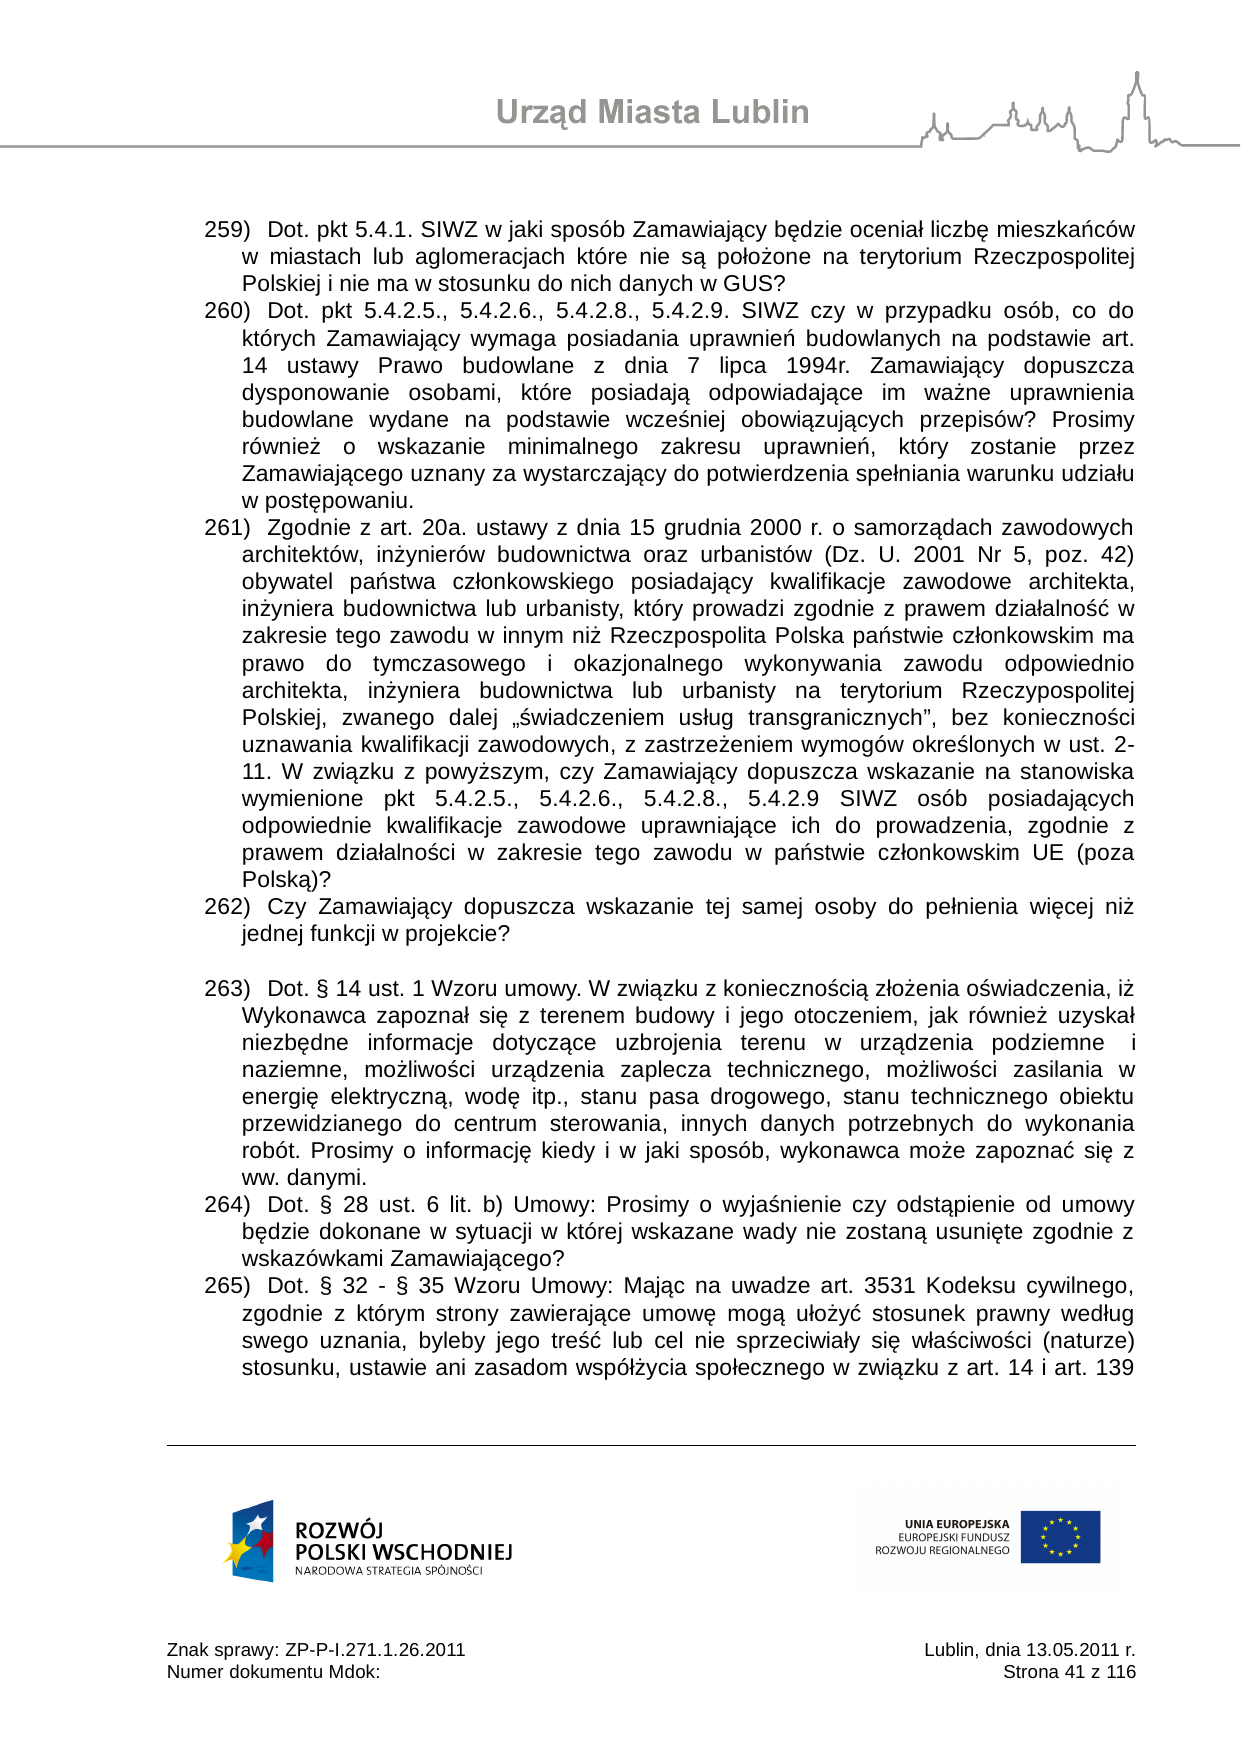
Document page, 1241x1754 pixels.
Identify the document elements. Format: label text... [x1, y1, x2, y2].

list Czy Zamawiający dopuszcza wskazanie tej samej osoby do pełnienia więcej niż jednej funkcji w projekcie? [204, 893, 1136, 947]
list Dot. pkt 5.4.1. SIWZ w jaki sposób Zamawiający będzie oceniał liczbę mieszkańców w miastach lub aglomeracjach które nie są położone na terytorium Rzeczpospolitej Polskiej i nie ma w stosunku do nich danych w GUS? [204, 216, 1136, 297]
picture [0, 71, 1241, 197]
list Dot. § 14 ust. 1 Wzoru umowy. W związku z koniecznością złożenia oświadczenia, iż Wykonawca zapoznał się z terenem budowy i jego otoczeniem, jak również uzyskał niezbędne informacje dotyczące uzbrojenia terenu w urządzenia podziemne i naziemne, możliwości urządzenia zaplecza technicznego, możliwości zasilania w energię elektryczną, wodę itp., stanu pasa drogowego, stanu technicznego obiektu przewidzianego do centrum sterowania, innych danych potrzebnych do wykonania robót. Prosimy o informację kiedy i w jaki sposób, wykonawca może zapoznać się z ww. danymi. [204, 974, 1136, 1191]
picture [858, 1483, 1120, 1591]
list Dot. pkt 5.4.2.5., 5.4.2.6., 5.4.2.8., 5.4.2.9. SIWZ czy w przypadku osób, co do których Zamawiający wymaga posiadania uprawnień budowlanych na podstawie art. 14 ustawy Prawo budowlane z dnia 7 lipca 1994r. Zamawiający dopuszcza dysponowanie osobami, które posiadają odpowiadające im ważne uprawnienia budowlane wydane na podstawie wcześniej obowiązujących przepisów? Prosimy również o wskazanie minimalnego zakresu uprawnień, który zostanie przez Zamawiającego uznany za wystarczający do potwierdzenia spełniania warunku udziału w postępowaniu. [204, 297, 1136, 513]
list Dot. § 28 ust. 6 lit. b) Umowy: Prosimy o wyjaśnienie czy odstąpienie od umowy będzie dokonane w sytuacji w której wskazane wady nie zostaną usunięte zgodnie z wskazówkami Zamawiającego? [204, 1191, 1136, 1272]
picture [180, 1458, 553, 1624]
list Dot. § 32 - § 35 Wzoru Umowy: Mając na uwadze art. 3531 Kodeksu cywilnego, zgodnie z którym strony zawierające umowę mogą ułożyć stosunek prawny według swego uznania, byleby jego treść lub cel nie sprzeciwiały się właściwości (naturze) stosunku, ustawie ani zasadom współżycia społecznego w związku z art. 14 i art. 139 [204, 1272, 1136, 1380]
list Zgodnie z art. 20a. ustawy z dnia 15 grudnia 2000 r. o samorządach zawodowych architektów, inżynierów budownictwa oraz urbanistów (Dz. U. 2001 Nr 5, poz. 42) obywatel państwa członkowskiego posiadający kwalifikacje zawodowe architekta, inżyniera budownictwa lub urbanisty, który prowadzi zgodnie z prawem działalność w zakresie tego zawodu w innym niż Rzeczpospolita Polska państwie członkowskim ma prawo do tymczasowego i okazjonalnego wykonywania zawodu odpowiednio architekta, inżyniera budownictwa lub urbanisty na terytorium Rzeczypospolitej Polskiej, zwanego dalej „świadczeniem usług transgranicznych”, bez konieczności uznawania kwalifikacji zawodowych, z zastrzeżeniem wymogów określonych w ust. 2-11. W związku z powyższym, czy Zamawiający dopuszcza wskazanie na stanowiska wymienione pkt 5.4.2.5., 5.4.2.6., 5.4.2.8., 5.4.2.9 SIWZ osób posiadających odpowiednie kwalifikacje zawodowe uprawniające ich do prowadzenia, zgodnie z prawem działalności w zakresie tego zawodu w państwie członkowskim UE (poza Polską)? [204, 513, 1136, 893]
